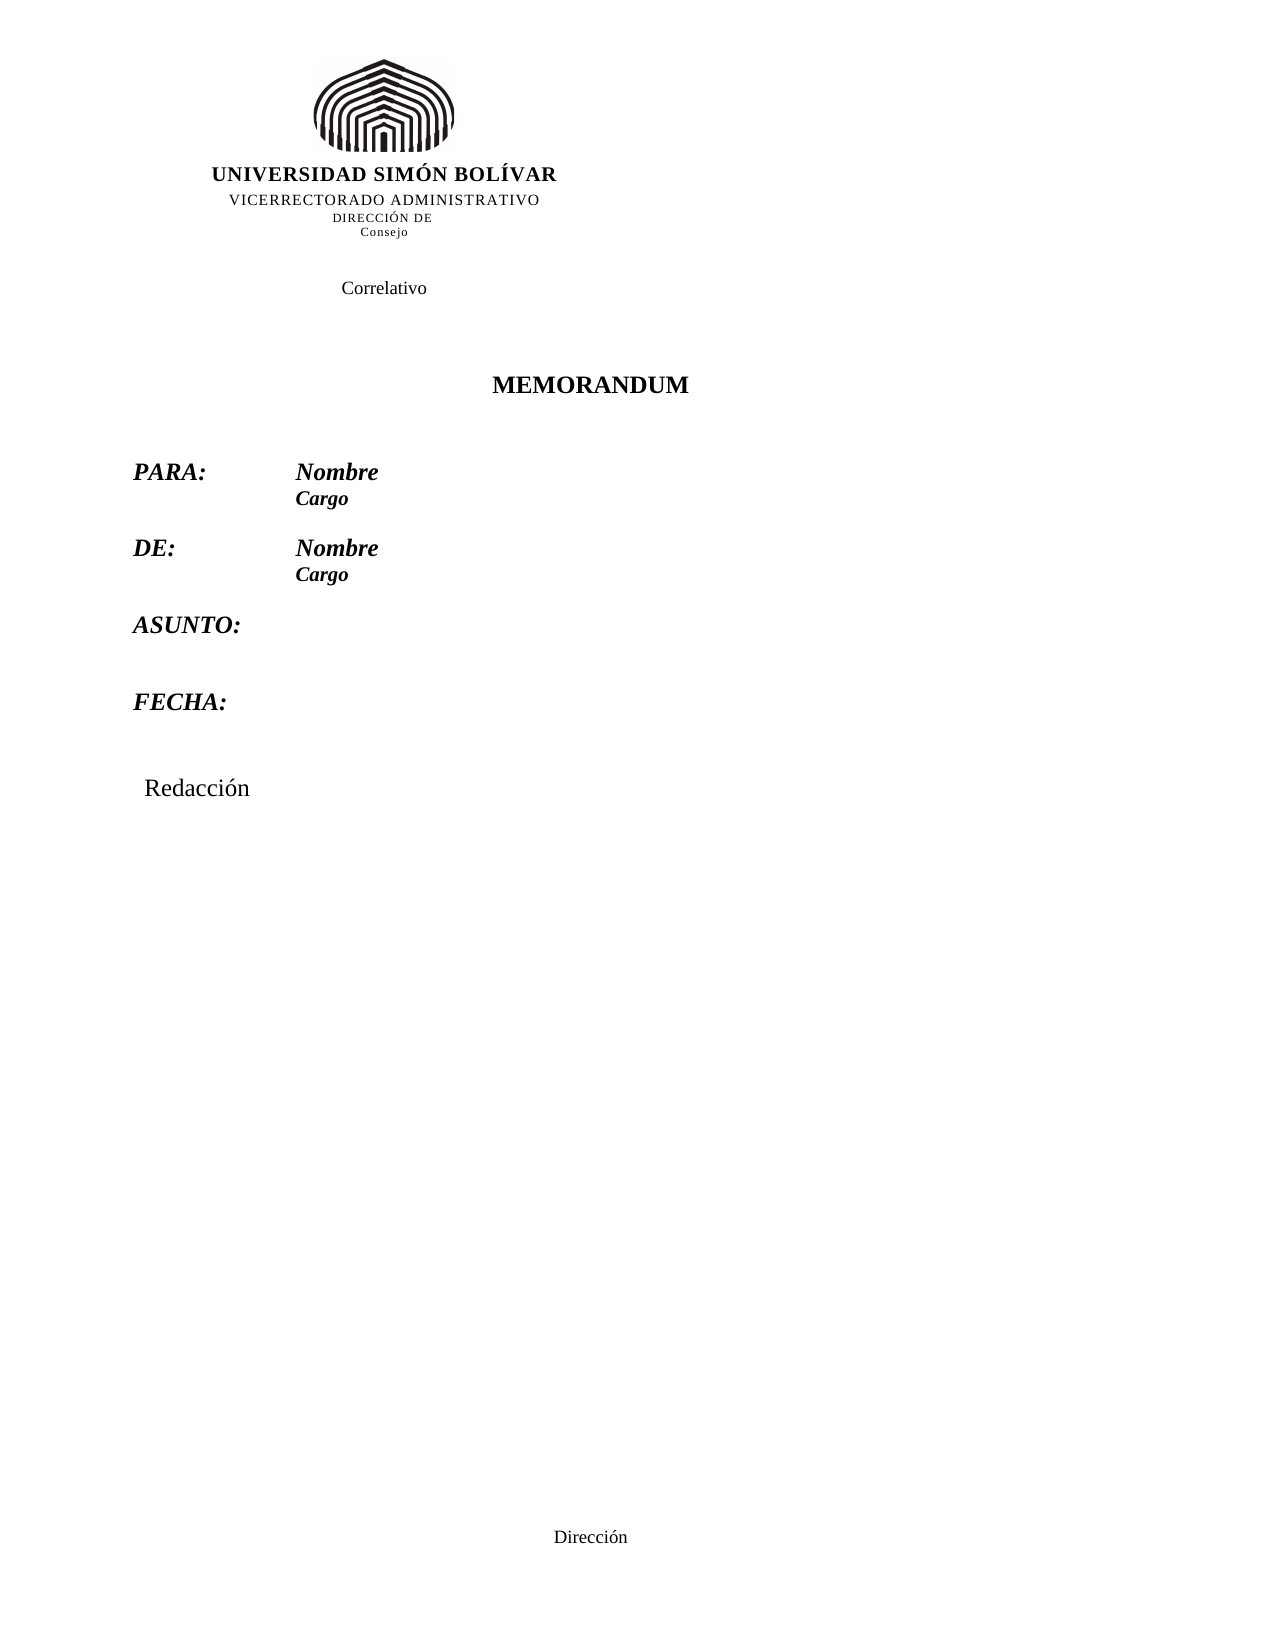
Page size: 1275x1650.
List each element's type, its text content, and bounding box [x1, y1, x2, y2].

table_cell [295, 668, 1048, 687]
table_cell [133, 514, 295, 533]
table_cell [133, 591, 295, 610]
table_header Correlativo [295, 277, 473, 299]
table_cell [295, 591, 1048, 610]
table_cell [295, 687, 1048, 716]
table_cell [295, 610, 1048, 668]
table_cell Cargo [295, 562, 1048, 591]
picture [313, 59, 455, 152]
table_cell DE: [133, 534, 295, 562]
table_cell Cargo [295, 486, 1048, 514]
table_header Nombre [295, 457, 1048, 486]
table_cell [295, 514, 1048, 533]
table_header [473, 277, 635, 299]
table_header PARA: [133, 457, 295, 486]
table_cell ASUNTO: [133, 610, 295, 668]
table_header MEMORANDUM [133, 371, 1048, 399]
table_header Redacción [133, 773, 1048, 1462]
table_header [133, 277, 295, 299]
table_cell [133, 562, 295, 591]
table_header UNIVERSIDAD SIMÓN BOLÍVAR VICERRECTORADO ADMINISTRATIVO DIRECCIÓN DE Consejo [133, 59, 635, 265]
table_header Dirección [133, 1526, 1048, 1569]
table_cell [133, 668, 295, 687]
table_cell [133, 486, 295, 514]
table_cell Nombre [295, 534, 1048, 562]
table_cell FECHA: [133, 687, 295, 716]
